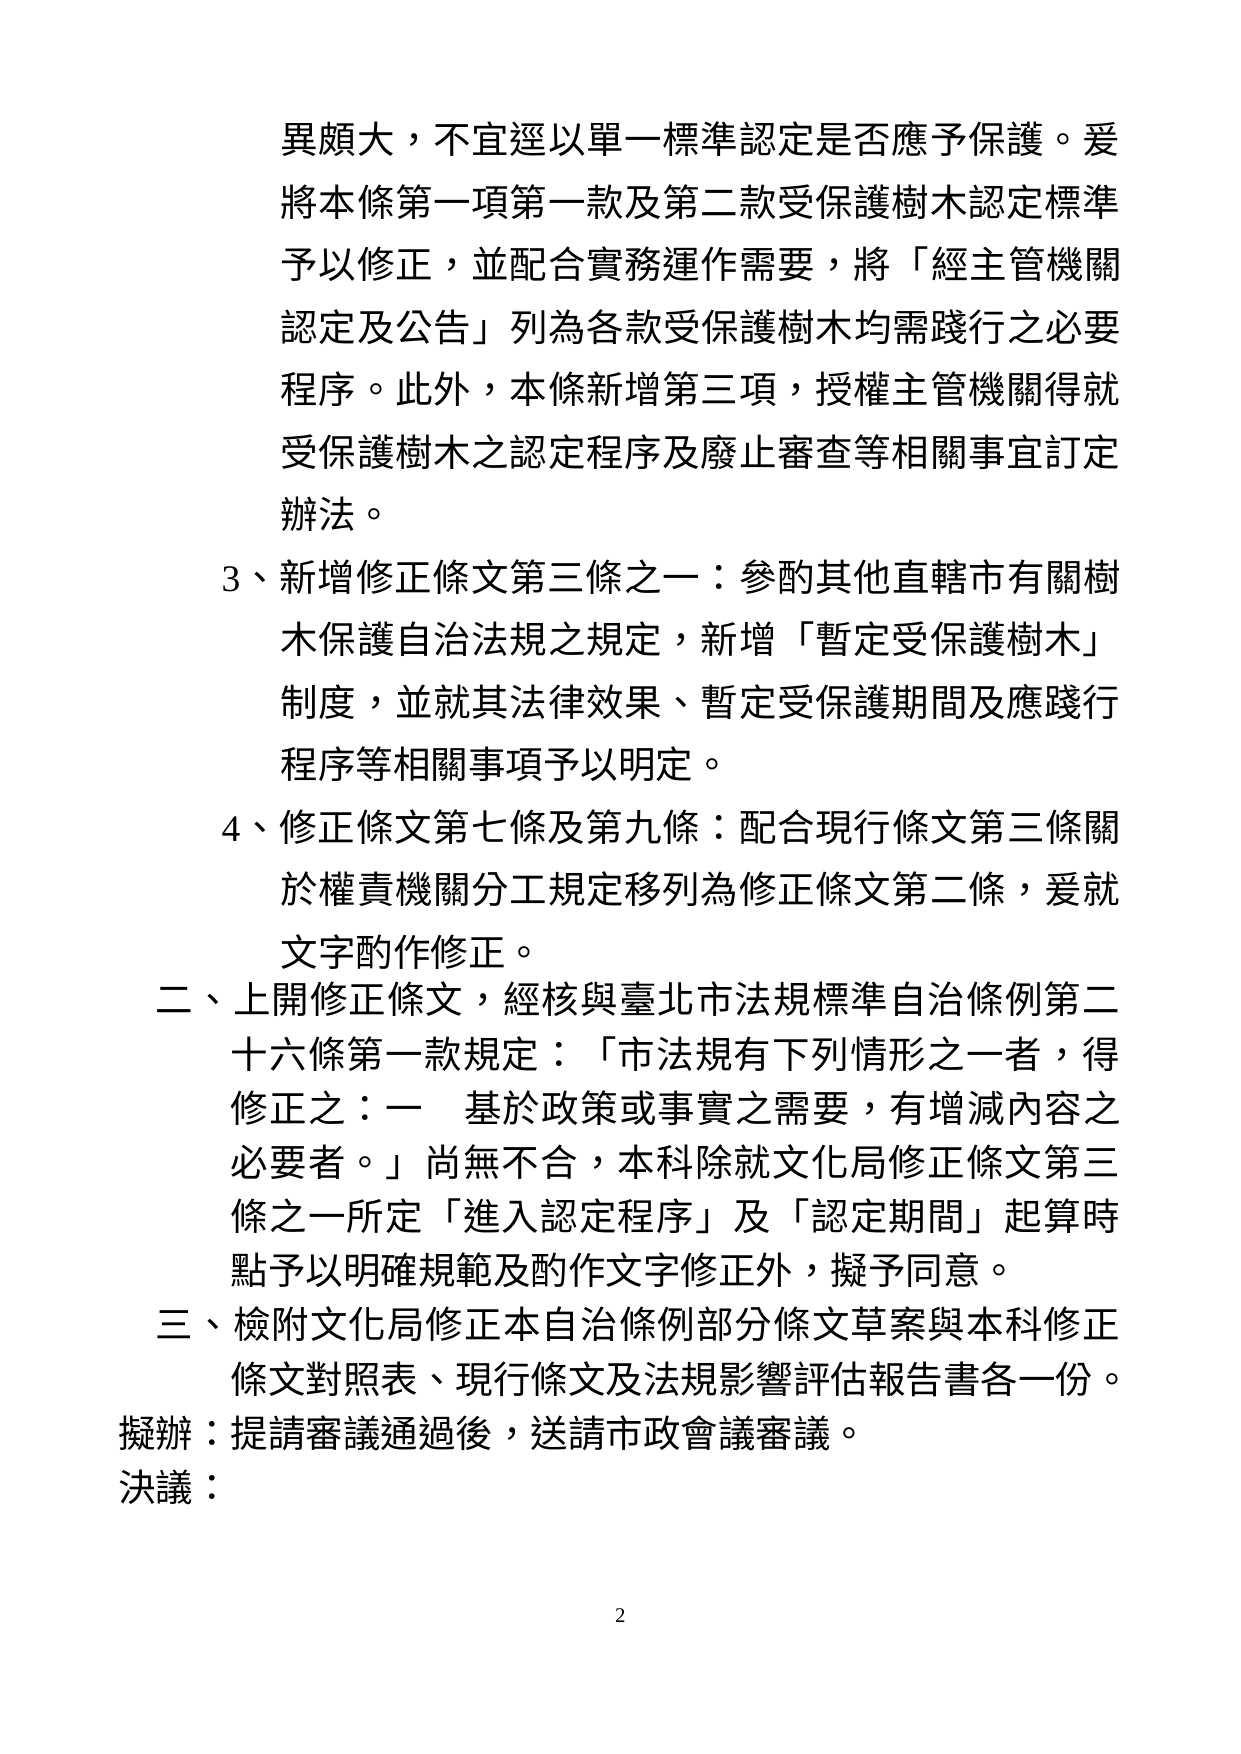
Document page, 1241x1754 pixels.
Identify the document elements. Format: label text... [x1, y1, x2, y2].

text 4、修正條文第七條及第九條：配合現行條文第三條關於權責機關分工規定移列為修正條文第二條，爰就文字酌作修正。 [221, 783, 1122, 971]
text 三、檢附文化局修正本自治條例部分條文草案與本科修正條文對照表、現行條文及法規影響評估報告書各一份。 [156, 1296, 1122, 1404]
text 決議： [118, 1458, 1122, 1512]
text 異頗大，不宜逕以單一標準認定是否應予保護。爰將本條第一項第一款及第二款受保護樹木認定標準予以修正，並配合實務運作需要，將「經主管機關認定及公告」列為各款受保護樹木均需踐行之必要程序。此外，本條新增第三項，授權主管機關得就受保護樹木之認定程序及廢止審查等相關事宜訂定辦法。 [221, 96, 1122, 533]
text 3、新增修正條文第三條之一：參酌其他直轄市有關樹木保護自治法規之規定，新增「暫定受保護樹木」制度，並就其法律效果、暫定受保護期間及應踐行程序等相關事項予以明定。 [221, 533, 1122, 783]
text 二、上開修正條文，經核與臺北市法規標準自治條例第二十六條第一款規定：「市法規有下列情形之一者，得修正之：一 基於政策或事實之需要，有增減內容之必要者。」尚無不合，本科除就文化局修正條文第三條之一所定「進入認定程序」及「認定期間」起算時點予以明確規範及酌作文字修正外，擬予同意。 [156, 971, 1122, 1296]
text 擬辦：提請審議通過後，送請市政會議審議。 [118, 1404, 1122, 1458]
